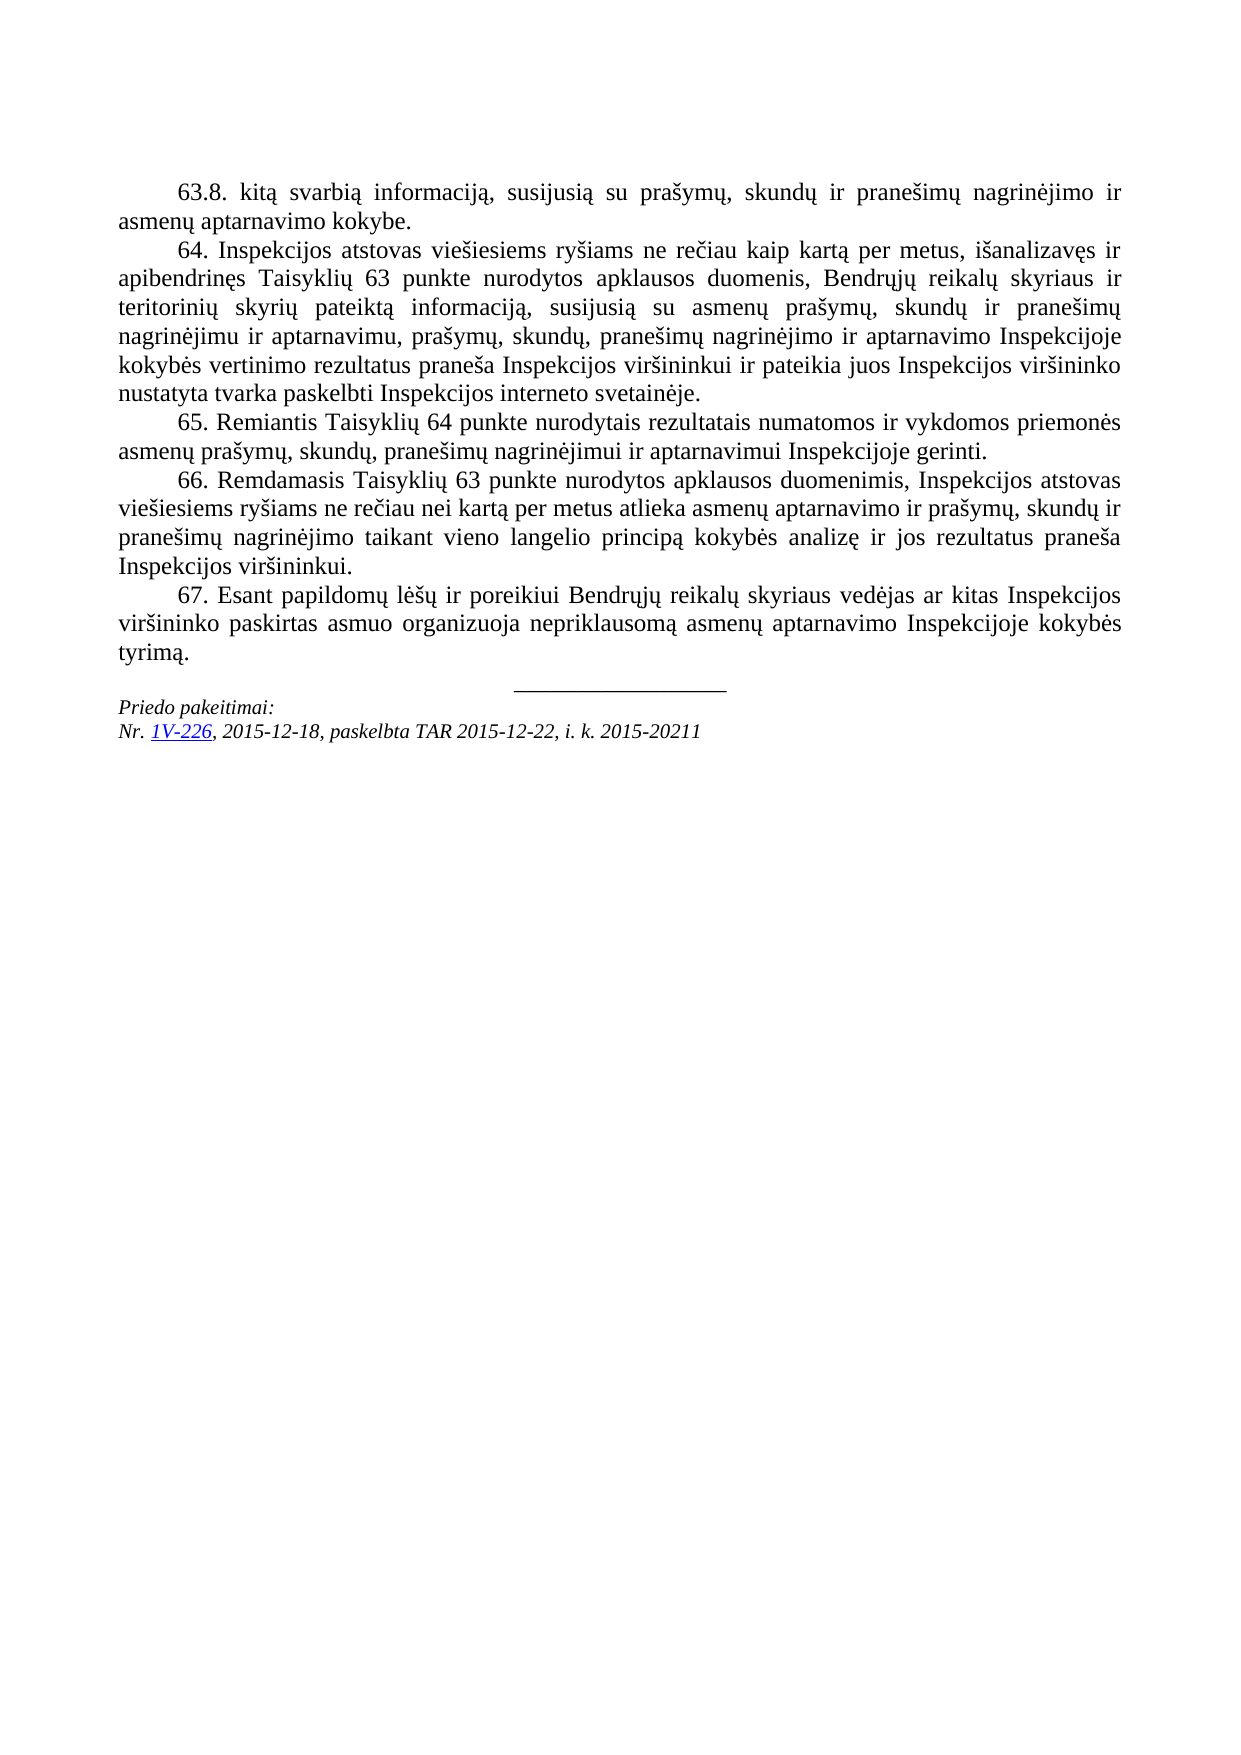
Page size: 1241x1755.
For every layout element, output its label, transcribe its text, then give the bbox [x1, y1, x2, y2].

text 66. Remdamasis Taisyklių 63 punkte nurodytos apklausos duomenimis, Inspekcijos atstovas viešiesiems ryšiams ne rečiau nei kartą per metus atlieka asmenų aptarnavimo ir prašymų, skundų ir pranešimų nagrinėjimo taikant vieno langelio principą kokybės analizę ir jos rezultatus praneša Inspekcijos viršininkui. [118, 465, 1122, 580]
text Priedo pakeitimai: [118, 695, 1122, 719]
text 65. Remiantis Taisyklių 64 punkte nurodytais rezultatais numatomos ir vykdomos priemonės asmenų prašymų, skundų, pranešimų nagrinėjimui ir aptarnavimui Inspekcijoje gerinti. [118, 407, 1122, 465]
text 67. Esant papildomų lėšų ir poreikiui Bendrųjų reikalų skyriaus vedėjas ar kitas Inspekcijos viršininko paskirtas asmuo organizuoja nepriklausomą asmenų aptarnavimo Inspekcijoje kokybės tyrimą. [118, 580, 1122, 666]
text 64. Inspekcijos atstovas viešiesiems ryšiams ne rečiau kaip kartą per metus, išanalizavęs ir apibendrinęs Taisyklių 63 punkte nurodytos apklausos duomenis, Bendrųjų reikalų skyriaus ir teritorinių skyrių pateiktą informaciją, susijusią su asmenų prašymų, skundų ir pranešimų nagrinėjimu ir aptarnavimu, prašymų, skundų, pranešimų nagrinėjimo ir aptarnavimo Inspekcijoje kokybės vertinimo rezultatus praneša Inspekcijos viršininkui ir pateikia juos Inspekcijos viršininko nustatyta tvarka paskelbti Inspekcijos interneto svetainėje. [118, 235, 1122, 407]
text _________________ [118, 666, 1122, 695]
text Nr. 1V-226, 2015-12-18, paskelbta TAR 2015-12-22, i. k. 2015-20211 [118, 719, 1122, 743]
text 63.8. kitą svarbią informaciją, susijusią su prašymų, skundų ir pranešimų nagrinėjimo ir asmenų aptarnavimo kokybe. [118, 177, 1122, 235]
